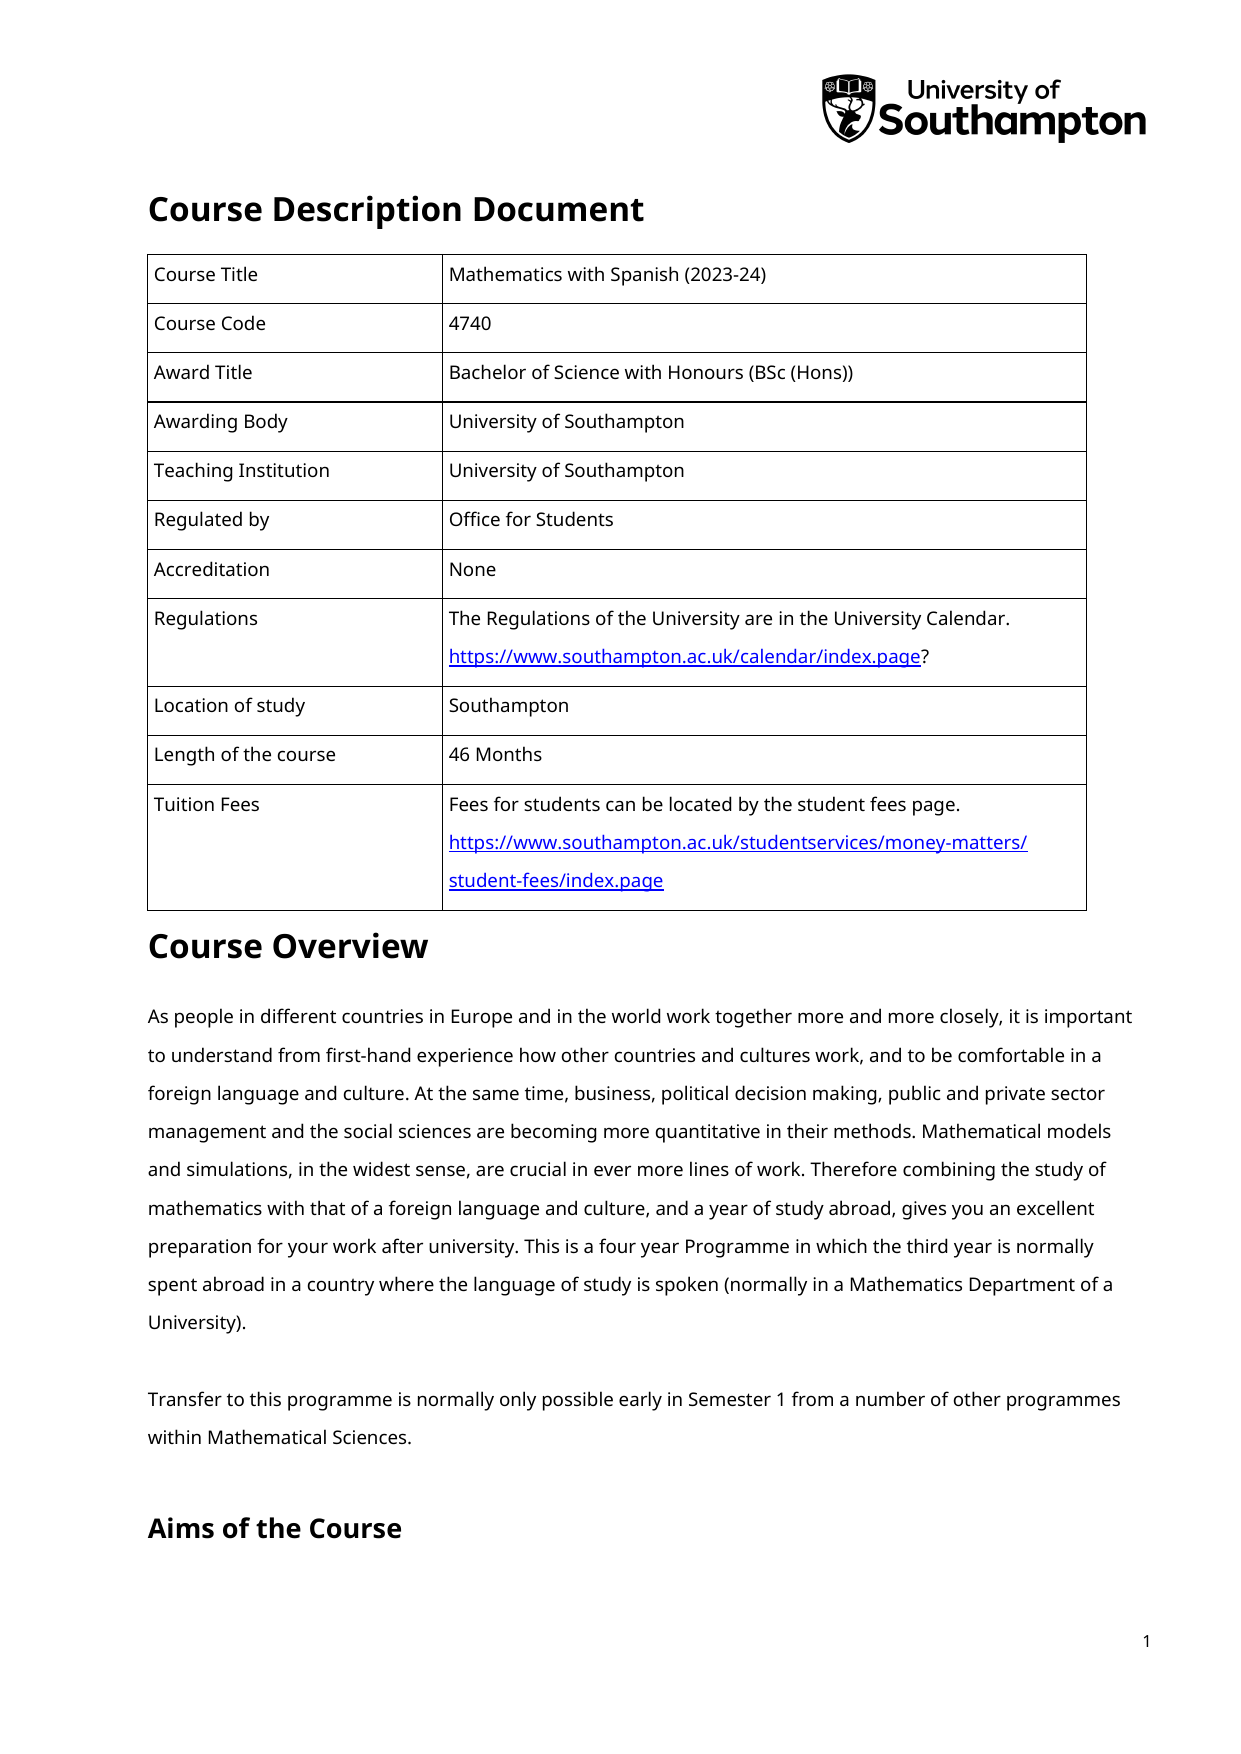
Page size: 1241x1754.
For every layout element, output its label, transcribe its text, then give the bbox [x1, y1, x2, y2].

table_cell None [443, 550, 1086, 598]
table_cell Tuition Fees [148, 785, 442, 909]
subtitle Course Overview [148, 923, 1152, 968]
table_cell Regulations [148, 599, 442, 686]
table_cell Bachelor of Science with Honours (BSc (Hons)) [443, 353, 1086, 401]
table_cell Southampton [443, 687, 1086, 735]
table_cell University of Southampton [443, 452, 1086, 500]
table_cell Location of study [148, 687, 442, 735]
table_cell 4740 [443, 304, 1086, 352]
table_cell 46 Months [443, 736, 1086, 784]
table_cell University of Southampton [443, 403, 1086, 451]
table_cell Course Code [148, 304, 442, 352]
table_cell Award Title [148, 353, 442, 401]
table_cell Accreditation [148, 550, 442, 598]
table_header Mathematics with Spanish (2023-24) [443, 255, 1086, 303]
table_cell The Regulations of the University are in the University Calendar. https://www.southampton.ac.uk/calendar/index.page? [443, 599, 1086, 686]
table_cell Fees for students can be located by the student fees page. https://www.southampton.ac.uk/studentservices/money-matters/student-fees/index.page [443, 785, 1086, 909]
table_cell Regulated by [148, 501, 442, 549]
table_cell Awarding Body [148, 403, 442, 451]
table_cell Teaching Institution [148, 452, 442, 500]
subtitle Aims of the Course [148, 1509, 1152, 1546]
text As people in different countries in Europe and in the world work together more and more closely, it is important to understand from first-hand experience how other countries and cultures work, and to be comfortable in a foreign language and culture. At the same time, business, political decision making, public and private sector management and the social sciences are becoming more quantitative in their methods. Mathematical models and simulations, in the widest sense, are crucial in ever more lines of work. Therefore combining the study of mathematics with that of a foreign language and culture, and a year of study abroad, gives you an excellent preparation for your work after university. This is a four year Programme in which the third year is normally spent abroad in a country where the language of study is spoken (normally in a Mathematics Department of a University). Transfer to this programme is normally only possible early in Semester 1 from a number of other programmes within Mathematical Sciences. [148, 1004, 1145, 1450]
table_cell Office for Students [443, 501, 1086, 549]
table_cell Length of the course [148, 736, 442, 784]
table_header Course Title [148, 255, 442, 303]
subtitle Course Description Document [148, 186, 1152, 231]
